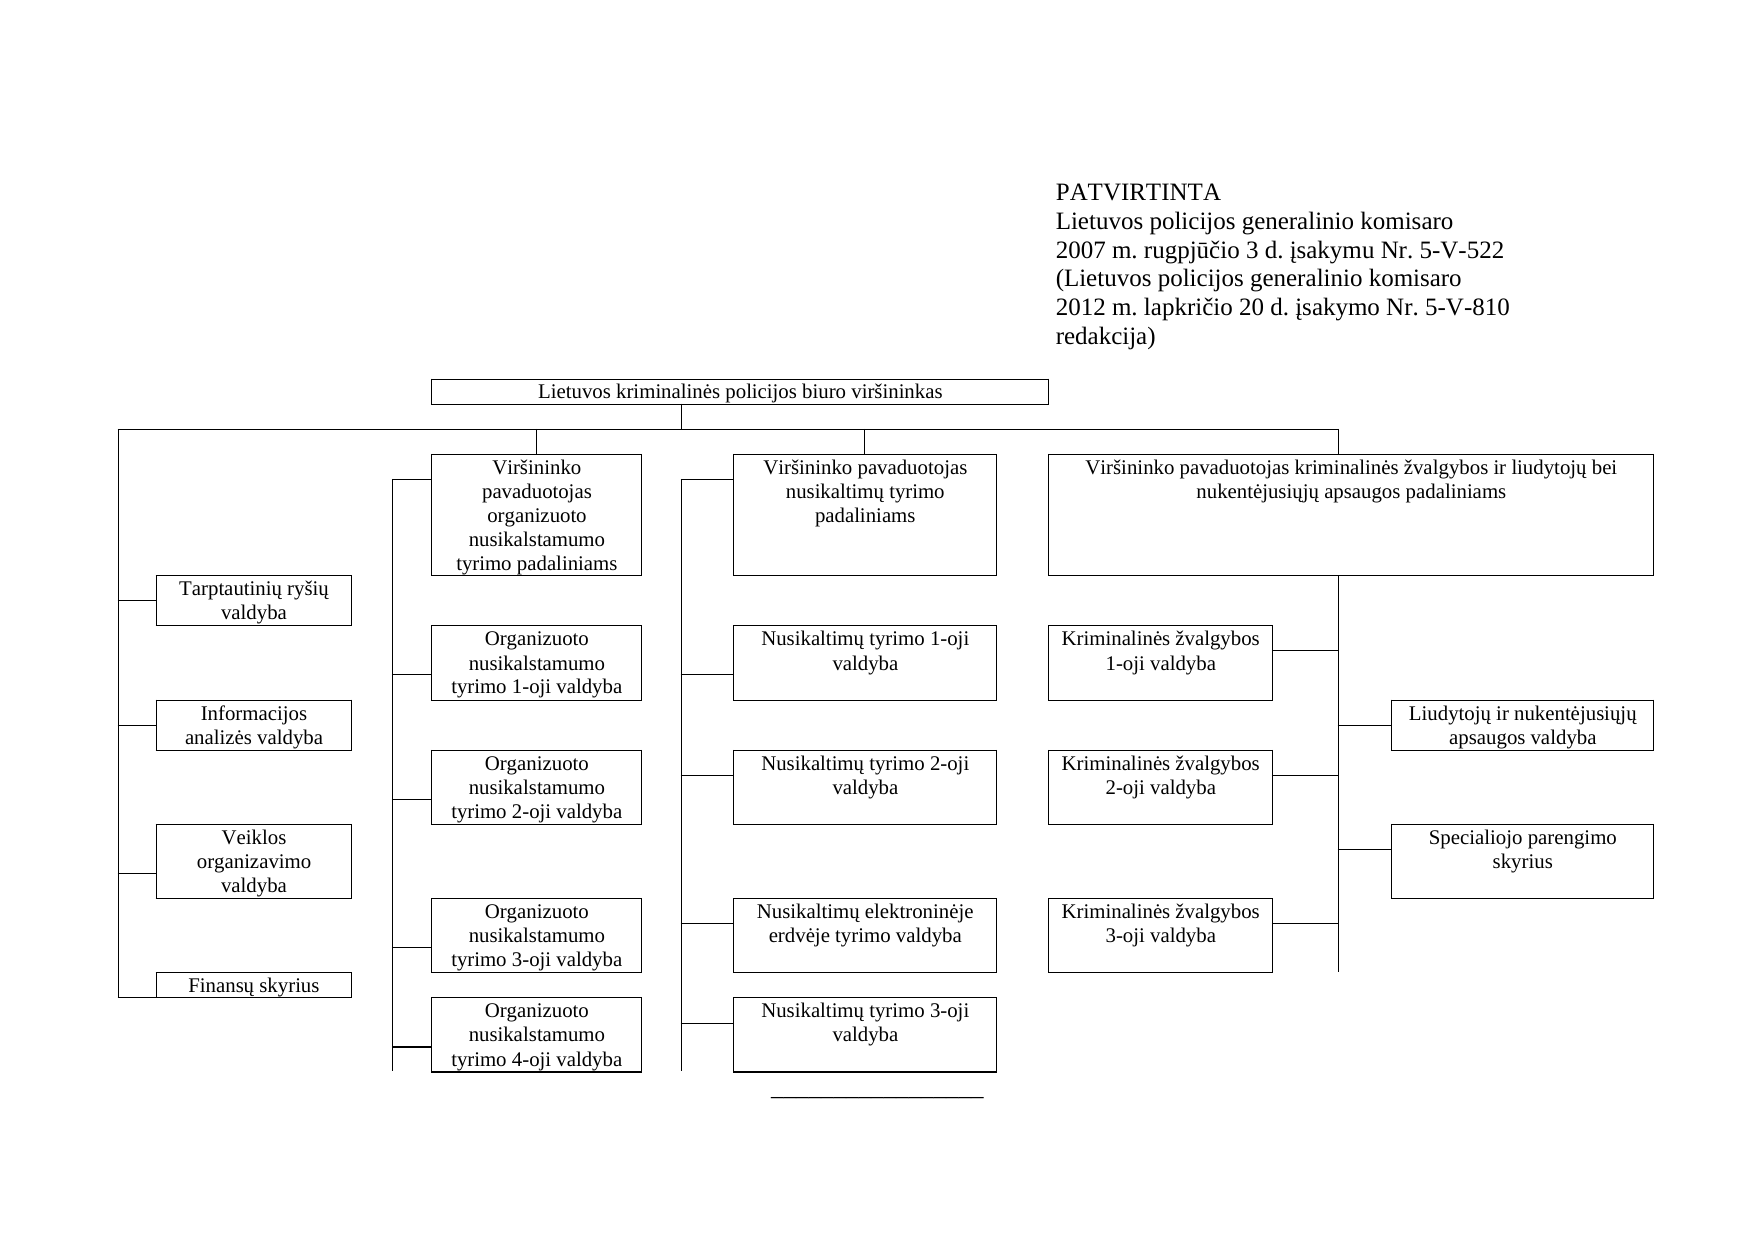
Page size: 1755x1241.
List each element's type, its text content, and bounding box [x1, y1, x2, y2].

table_cell [1049, 404, 1272, 429]
table_cell Viršininko pavaduotojas organizuoto nusikalstamumo tyrimo padaliniams [432, 455, 641, 575]
table_cell [682, 700, 734, 750]
table_cell [642, 625, 681, 699]
table_cell [996, 700, 1049, 750]
table_cell [1049, 973, 1272, 997]
table_cell [1339, 898, 1392, 972]
table_cell [997, 997, 1049, 1071]
table_cell [1566, 429, 1653, 454]
text (Lietuvos policijos generalinio komisaro [1056, 263, 1636, 292]
table_cell [642, 454, 681, 575]
table_cell Organizuoto nusikalstamumo tyrimo 2-oji valdyba [432, 751, 641, 824]
table_cell [682, 1024, 733, 1071]
table_cell Veiklos organizavimo valdyba [157, 825, 351, 898]
table_cell [1339, 750, 1392, 824]
table_cell [393, 948, 431, 972]
table_cell [432, 825, 642, 898]
table_cell [682, 750, 733, 775]
table_cell [1339, 429, 1566, 454]
table_header [118, 379, 156, 403]
table_cell [393, 997, 431, 1046]
table_cell [865, 430, 996, 454]
table_cell [1504, 997, 1566, 1071]
table_cell [393, 898, 431, 947]
table_cell [682, 575, 734, 625]
table_cell [1504, 625, 1616, 699]
table_cell [393, 750, 431, 799]
table_cell [1566, 997, 1653, 1071]
table_header Lietuvos kriminalinės policijos biuro viršininkas [432, 380, 1048, 403]
table_cell [1591, 751, 1653, 824]
table_cell [996, 430, 1049, 454]
table_cell [642, 898, 681, 972]
text 2012 m. lapkričio 20 d. įsakymo Nr. 5-V-810 [1056, 292, 1636, 321]
text redakcija) [1056, 321, 1636, 350]
table_cell [1104, 825, 1204, 898]
table_cell [642, 405, 681, 429]
table_cell [1392, 751, 1491, 824]
table_cell [393, 700, 432, 750]
table_cell [393, 824, 432, 898]
table_cell [432, 430, 536, 454]
table_cell [682, 997, 733, 1022]
table_cell [352, 972, 392, 997]
table_cell [681, 430, 734, 454]
table_cell [119, 972, 156, 997]
table_cell [642, 430, 681, 454]
table_cell [682, 675, 733, 699]
table_cell [119, 575, 156, 600]
table_cell [1273, 625, 1338, 650]
table_cell [352, 454, 392, 575]
table_cell Nusikaltimų tyrimo 3-oji valdyba [734, 998, 996, 1071]
table_cell [1272, 700, 1338, 750]
table_header [1338, 379, 1566, 403]
table_cell [1491, 751, 1591, 824]
table_cell [119, 700, 156, 724]
table_cell [352, 898, 392, 972]
table_header [156, 379, 352, 403]
table_cell [392, 454, 431, 479]
table_header [392, 379, 431, 403]
table_cell [1566, 972, 1653, 997]
table_cell [1273, 776, 1338, 824]
table_cell [1339, 824, 1391, 849]
table_cell Finansų skyrius [157, 973, 351, 997]
table_cell [1216, 701, 1272, 750]
table_cell [1273, 924, 1338, 972]
table_cell [1204, 825, 1272, 898]
table_cell [1273, 750, 1338, 775]
table_cell [1049, 576, 1272, 625]
table_cell [1272, 404, 1338, 429]
table_cell [734, 701, 996, 750]
table_cell [119, 898, 156, 972]
table_cell [642, 700, 681, 750]
table_cell [393, 625, 431, 674]
table_cell [393, 1048, 431, 1071]
table_cell [1272, 430, 1338, 454]
table_cell [734, 576, 996, 625]
table_cell [997, 454, 1048, 575]
table_cell [156, 751, 352, 824]
table_cell [1272, 972, 1338, 997]
table_header [1049, 379, 1272, 403]
table_cell Kriminalinės žvalgybos 2-oji valdyba [1049, 751, 1272, 824]
table_cell [156, 626, 352, 699]
table_cell [393, 972, 432, 997]
table_cell [1273, 651, 1338, 699]
table_cell [156, 454, 352, 575]
table_cell [393, 480, 431, 575]
table_cell [1392, 997, 1503, 1071]
table_cell [1049, 825, 1104, 898]
table_cell [352, 625, 392, 699]
text PATVIRTINTA [1056, 177, 1636, 206]
table_cell [997, 750, 1048, 824]
table_cell Nusikaltimų tyrimo 2-oji valdyba [734, 751, 996, 824]
table_cell [119, 726, 156, 750]
table_cell [734, 973, 996, 997]
table_cell [119, 454, 156, 575]
table_cell [682, 924, 733, 972]
table_cell [682, 776, 733, 824]
table_cell [734, 430, 864, 454]
table_cell [682, 824, 734, 898]
table_cell [996, 405, 1049, 429]
table_cell Kriminalinės žvalgybos 1-oji valdyba [1049, 626, 1272, 699]
table_cell Organizuoto nusikalstamumo tyrimo 1-oji valdyba [432, 626, 641, 699]
table_cell [1049, 701, 1116, 750]
table_cell Organizuoto nusikalstamumo tyrimo 3-oji valdyba [432, 899, 641, 972]
table_cell [1392, 625, 1503, 699]
table_cell [681, 454, 733, 479]
table_cell [393, 675, 431, 699]
table_cell [352, 750, 392, 824]
table_cell [118, 998, 156, 1071]
table_cell Kriminalinės žvalgybos 3-oji valdyba [1049, 899, 1272, 972]
table_cell Nusikaltimų tyrimo 1-oji valdyba [734, 626, 996, 699]
table_cell [1339, 726, 1391, 750]
table_cell [432, 576, 642, 625]
table_cell [352, 430, 392, 454]
table_cell [119, 430, 156, 454]
table_cell [1392, 972, 1503, 997]
table_cell [156, 404, 352, 429]
table_cell [1338, 404, 1566, 429]
table_cell [642, 972, 681, 997]
table_header [1272, 379, 1338, 403]
table_cell [996, 824, 1049, 898]
table_cell [1338, 972, 1392, 997]
table_cell [1339, 625, 1392, 699]
table_cell Organizuoto nusikalstamumo tyrimo 4-oji valdyba [432, 998, 641, 1071]
table_cell [119, 750, 156, 824]
table_cell Viršininko pavaduotojas kriminalinės žvalgybos ir liudytojų bei nukentėjusiųjų apsaugos padaliniams [1049, 455, 1653, 575]
table_cell [352, 997, 392, 1071]
text _________________ [118, 1072, 1636, 1101]
table_cell [352, 700, 392, 750]
table_cell [119, 824, 156, 873]
table_cell [996, 972, 1049, 997]
table_cell [1339, 576, 1392, 625]
table_cell [1272, 576, 1338, 625]
table_cell [734, 405, 996, 429]
table_cell [432, 973, 642, 997]
table_cell [393, 800, 431, 824]
table_cell [1566, 899, 1653, 972]
table_cell [119, 874, 156, 898]
table_cell [1504, 899, 1566, 972]
table_cell [1504, 576, 1616, 625]
table_cell [352, 404, 392, 429]
table_cell [682, 625, 733, 674]
table_cell [682, 972, 734, 997]
table_cell [682, 480, 733, 575]
table_cell [997, 625, 1048, 699]
table_cell [119, 601, 156, 625]
table_cell [537, 430, 642, 454]
table_header [352, 379, 392, 403]
table_cell [682, 405, 734, 429]
table_cell [1392, 899, 1503, 972]
table_cell [1616, 576, 1653, 625]
table_cell [156, 430, 352, 454]
table_cell [682, 898, 733, 923]
table_cell [1339, 700, 1391, 724]
table_cell [156, 998, 352, 1071]
table_cell Tarptautinių ryšių valdyba [157, 576, 351, 625]
table_cell [997, 898, 1048, 972]
table_cell Viršininko pavaduotojas nusikaltimų tyrimo padaliniams [734, 455, 996, 575]
table_cell [392, 430, 432, 454]
table_cell [1616, 625, 1653, 699]
table_cell [642, 997, 681, 1071]
table_cell [118, 404, 156, 429]
table_cell [996, 575, 1049, 625]
table_cell [352, 575, 392, 625]
table_cell [1339, 850, 1391, 898]
table_cell [1504, 972, 1566, 997]
table_cell [392, 404, 432, 429]
table_cell [1049, 997, 1272, 1071]
table_cell Liudytojų ir nukentėjusiųjų apsaugos valdyba [1392, 701, 1653, 750]
table_cell [1566, 404, 1653, 429]
table_cell Specialiojo parengimo skyrius [1392, 825, 1653, 898]
table_cell [1392, 576, 1503, 625]
table_cell Nusikaltimų elektroninėje erdvėje tyrimo valdyba [734, 899, 996, 972]
table_header [1566, 379, 1653, 403]
table_cell [156, 899, 352, 972]
table_cell [352, 824, 392, 898]
table_cell [1272, 824, 1338, 898]
table_cell [1272, 997, 1338, 1071]
table_cell [119, 625, 156, 699]
table_cell [1116, 701, 1216, 750]
table_cell [1338, 997, 1392, 1071]
table_cell [393, 575, 432, 625]
table_cell Informacijos analizės valdyba [157, 701, 351, 750]
table_cell [432, 405, 642, 429]
table_cell [1049, 430, 1272, 454]
table_cell [734, 825, 996, 898]
text Lietuvos policijos generalinio komisaro [1056, 206, 1636, 235]
table_cell [432, 701, 642, 750]
table_cell [642, 750, 681, 824]
table_cell [642, 575, 681, 625]
table_cell [1273, 898, 1338, 923]
table_cell [642, 824, 681, 898]
text 2007 m. rugpjūčio 3 d. įsakymu Nr. 5-V-522 [1056, 235, 1636, 263]
